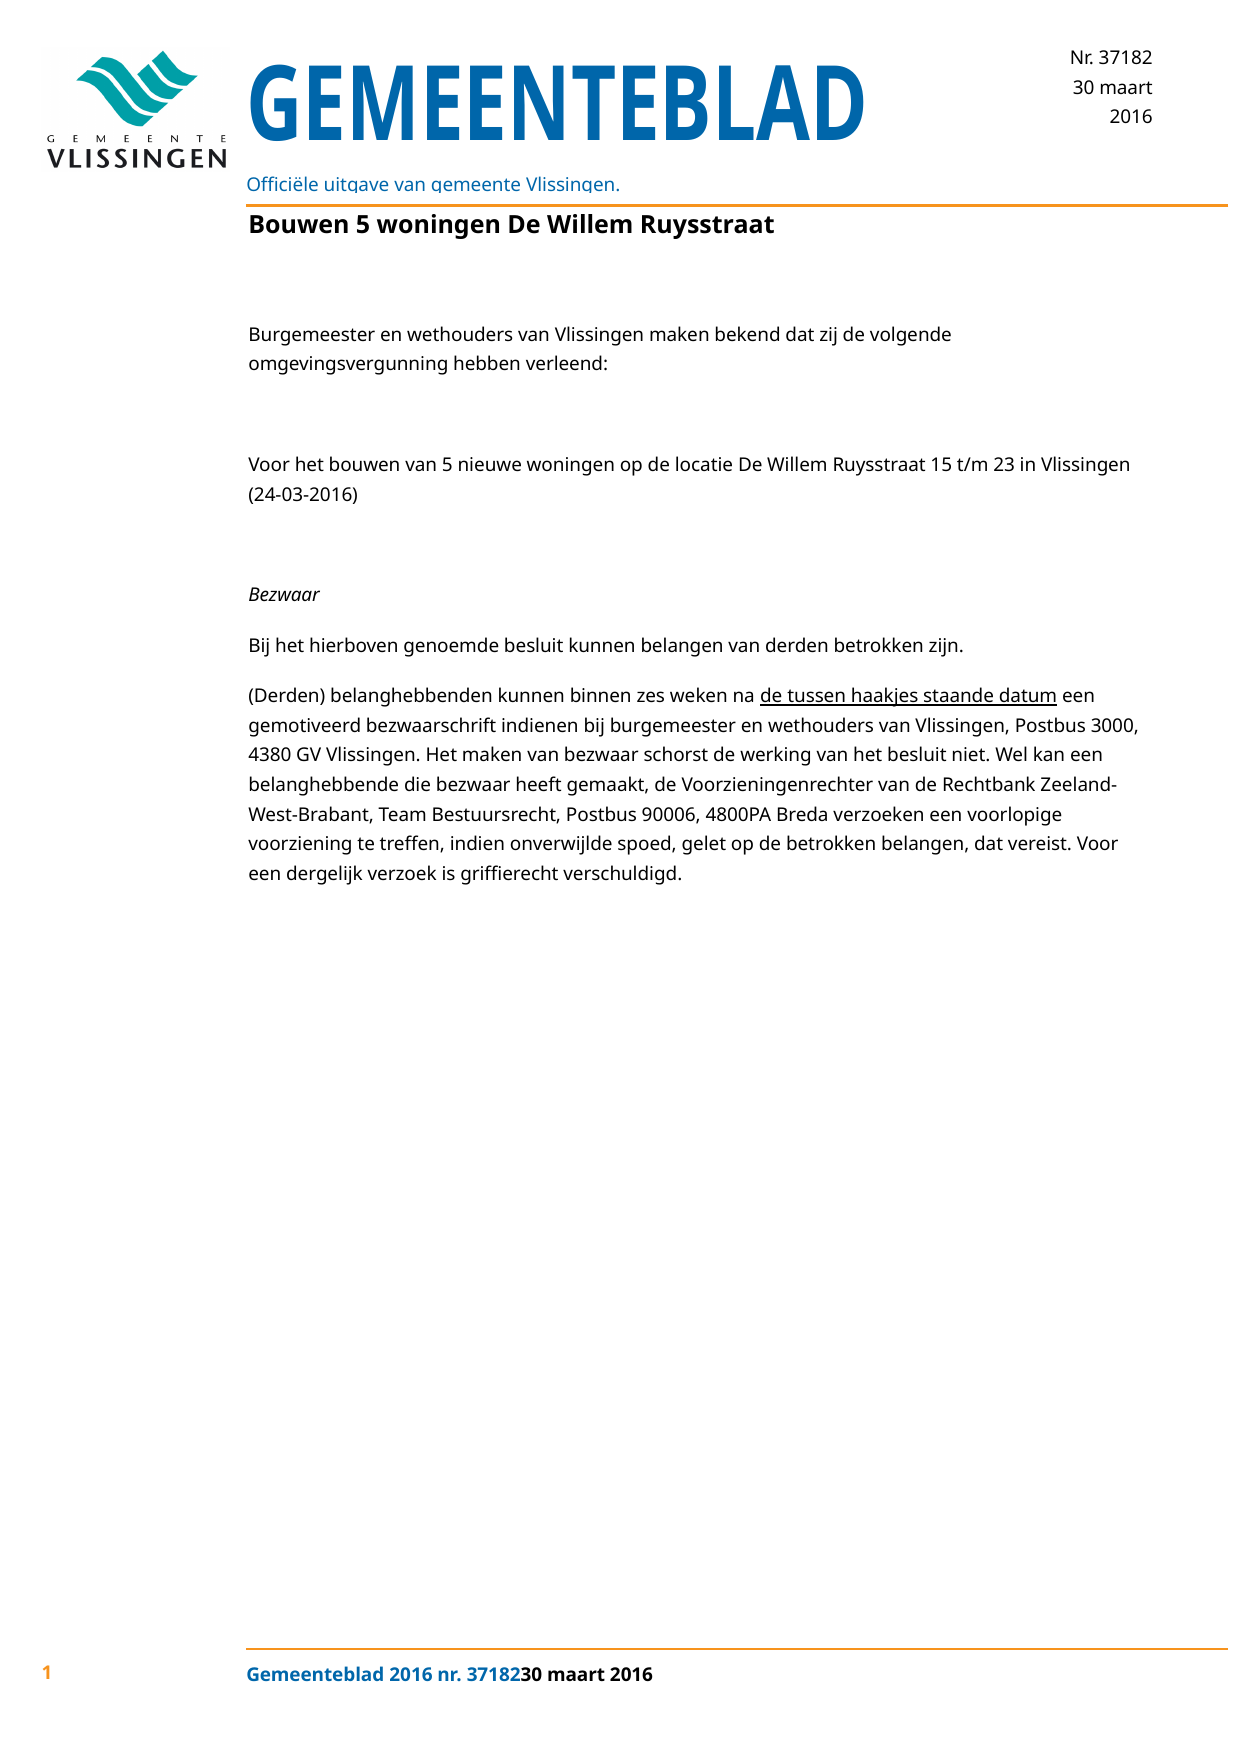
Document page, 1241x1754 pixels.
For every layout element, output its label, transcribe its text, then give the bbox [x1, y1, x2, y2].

text Bij het hierboven genoemde besluit kunnen belangen van derden betrokken zijn. [248, 632, 1152, 658]
text Burgemeester en wethouders van Vlissingen maken bekend dat zij de volgende omgevingsvergunning hebben verleend: [248, 321, 1152, 376]
text Bezwaar [248, 582, 1152, 607]
text (Derden) belanghebbenden kunnen binnen zes weken na de tussen haakjes staande datum een gemotiveerd bezwaarschrift indienen bij burgemeester en wethouders van Vlissingen, Postbus 3000, 4380 GV Vlissingen. Het maken van bezwaar schorst de werking van het besluit niet. Wel kan een belanghebbende die bezwaar heeft gemaakt, de Voorzieningenrechter van de Rechtbank Zeeland-West-Brabant, Team Bestuursrecht, Postbus 90006, 4800PA Breda verzoeken een voorlopige voorziening te treffen, indien onverwijlde spoed, gelet op de betrokken belangen, dat vereist. Voor een dergelijk verzoek is griffierecht verschuldigd. [248, 682, 1152, 886]
picture [41, 47, 231, 172]
text Voor het bouwen van 5 nieuwe woningen op de locatie De Willem Ruysstraat 15 t/m 23 in Vlissingen (24-03-2016) [248, 451, 1152, 506]
text Bouwen 5 woningen De Willem Ruysstraat [248, 207, 1152, 241]
